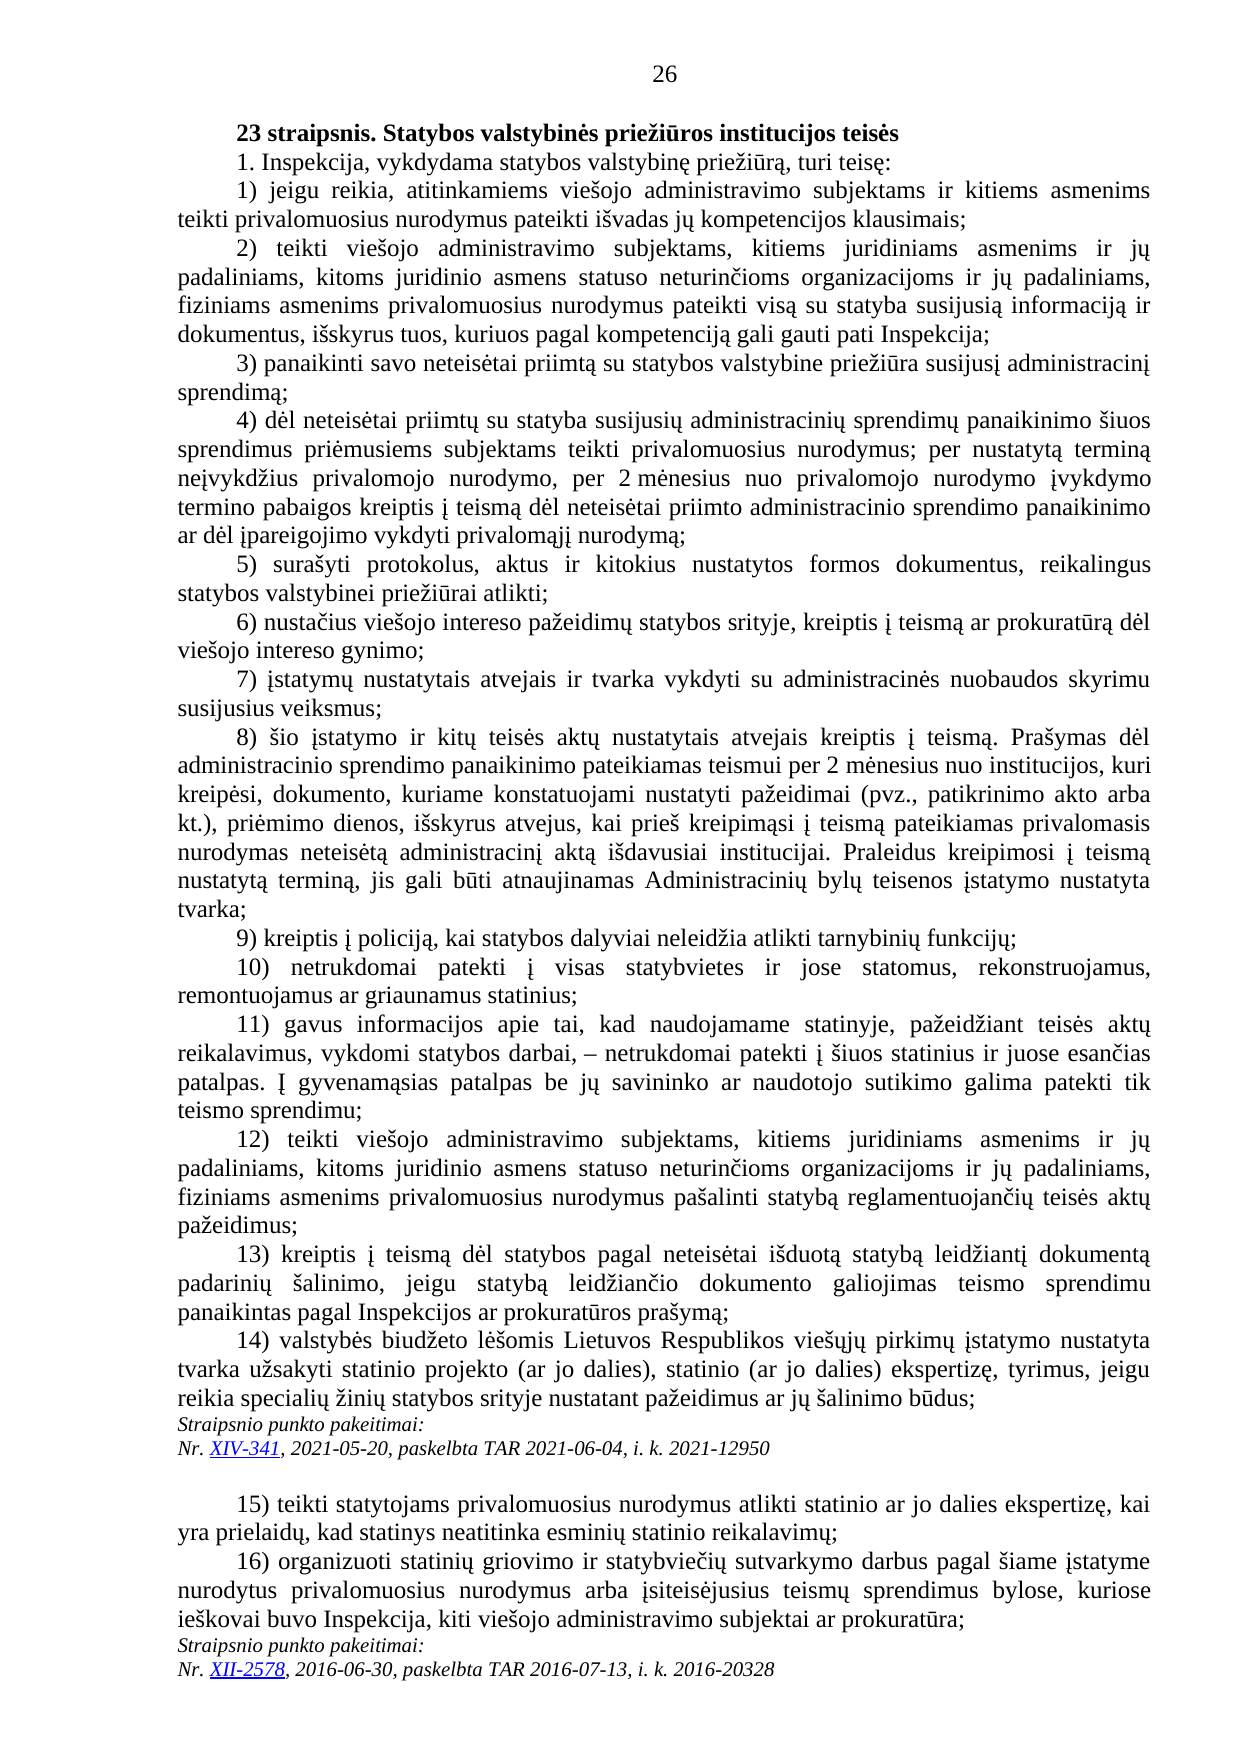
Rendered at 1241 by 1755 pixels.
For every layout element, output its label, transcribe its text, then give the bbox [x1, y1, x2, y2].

text 1. Inspekcija, vykdydama statybos valstybinę priežiūrą, turi teisę: [177, 147, 1152, 176]
text Nr. XIV-341, 2021-05-20, paskelbta TAR 2021-06-04, i. k. 2021-12950 [177, 1436, 1152, 1460]
text Straipsnio punkto pakeitimai: [177, 1632, 1152, 1657]
text 8) šio įstatymo ir kitų teisės aktų nustatytais atvejais kreiptis į teismą. Prašymas dėl administracinio sprendimo panaikinimo pateikiamas teismui per 2 mėnesius nuo institucijos, kuri kreipėsi, dokumento, kuriame konstatuojami nustatyti pažeidimai (pvz., patikrinimo akto arba kt.), priėmimo dienos, išskyrus atvejus, kai prieš kreipimąsi į teismą pateikiamas privalomasis nurodymas neteisėtą administracinį aktą išdavusiai institucijai. Praleidus kreipimosi į teismą nustatytą terminą, jis gali būti atnaujinamas Administracinių bylų teisenos įstatymo nustatyta tvarka; [177, 722, 1152, 923]
text 9) kreiptis į policiją, kai statybos dalyviai neleidžia atlikti tarnybinių funkcijų; [177, 923, 1152, 952]
text 14) valstybės biudžeto lėšomis Lietuvos Respublikos viešųjų pirkimų įstatymo nustatyta tvarka užsakyti statinio projekto (ar jo dalies), statinio (ar jo dalies) ekspertizę, tyrimus, jeigu reikia specialių žinių statybos srityje nustatant pažeidimus ar jų šalinimo būdus; [177, 1326, 1152, 1412]
text 1) jeigu reikia, atitinkamiems viešojo administravimo subjektams ir kitiems asmenims teikti privalomuosius nurodymus pateikti išvadas jų kompetencijos klausimais; [177, 176, 1152, 233]
text Straipsnio punkto pakeitimai: [177, 1412, 1152, 1436]
text 2) teikti viešojo administravimo subjektams, kitiems juridiniams asmenims ir jų padaliniams, kitoms juridinio asmens statuso neturinčioms organizacijoms ir jų padaliniams, fiziniams asmenims privalomuosius nurodymus pateikti visą su statyba susijusią informaciją ir dokumentus, išskyrus tuos, kuriuos pagal kompetenciją gali gauti pati Inspekcija; [177, 233, 1152, 348]
text 13) kreiptis į teismą dėl statybos pagal neteisėtai išduotą statybą leidžiantį dokumentą padarinių šalinimo, jeigu statybą leidžiančio dokumento galiojimas teismo sprendimu panaikintas pagal Inspekcijos ar prokuratūros prašymą; [177, 1239, 1152, 1326]
text 7) įstatymų nustatytais atvejais ir tvarka vykdyti su administracinės nuobaudos skyrimu susijusius veiksmus; [177, 664, 1152, 722]
text 4) dėl neteisėtai priimtų su statyba susijusių administracinių sprendimų panaikinimo šiuos sprendimus priėmusiems subjektams teikti privalomuosius nurodymus; per nustatytą terminą neįvykdžius privalomojo nurodymo, per 2 mėnesius nuo privalomojo nurodymo įvykdymo termino pabaigos kreiptis į teismą dėl neteisėtai priimto administracinio sprendimo panaikinimo ar dėl įpareigojimo vykdyti privalomąjį nurodymą; [177, 406, 1152, 549]
text 16) organizuoti statinių griovimo ir statybviečių sutvarkymo darbus pagal šiame įstatyme nurodytus privalomuosius nurodymus arba įsiteisėjusius teismų sprendimus bylose, kuriose ieškovai buvo Inspekcija, kiti viešojo administravimo subjektai ar prokuratūra; [177, 1546, 1152, 1632]
text 23 straipsnis. Statybos valstybinės priežiūros institucijos teisės [177, 118, 1152, 147]
text 6) nustačius viešojo intereso pažeidimų statybos srityje, kreiptis į teismą ar prokuratūrą dėl viešojo intereso gynimo; [177, 607, 1152, 664]
text 10) netrukdomai patekti į visas statybvietes ir jose statomus, rekonstruojamus, remontuojamus ar griaunamus statinius; [177, 952, 1152, 1009]
text 3) panaikinti savo neteisėtai priimtą su statybos valstybine priežiūra susijusį administracinį sprendimą; [177, 348, 1152, 406]
text 12) teikti viešojo administravimo subjektams, kitiems juridiniams asmenims ir jų padaliniams, kitoms juridinio asmens statuso neturinčioms organizacijoms ir jų padaliniams, fiziniams asmenims privalomuosius nurodymus pašalinti statybą reglamentuojančių teisės aktų pažeidimus; [177, 1124, 1152, 1239]
text 5) surašyti protokolus, aktus ir kitokius nustatytos formos dokumentus, reikalingus statybos valstybinei priežiūrai atlikti; [177, 549, 1152, 607]
text 11) gavus informacijos apie tai, kad naudojamame statinyje, pažeidžiant teisės aktų reikalavimus, vykdomi statybos darbai, – netrukdomai patekti į šiuos statinius ir juose esančias patalpas. Į gyvenamąsias patalpas be jų savininko ar naudotojo sutikimo galima patekti tik teismo sprendimu; [177, 1009, 1152, 1124]
text Nr. XII-2578, 2016-06-30, paskelbta TAR 2016-07-13, i. k. 2016-20328 [177, 1657, 1152, 1681]
text 15) teikti statytojams privalomuosius nurodymus atlikti statinio ar jo dalies ekspertizę, kai yra prielaidų, kad statinys neatitinka esminių statinio reikalavimų; [177, 1489, 1152, 1546]
